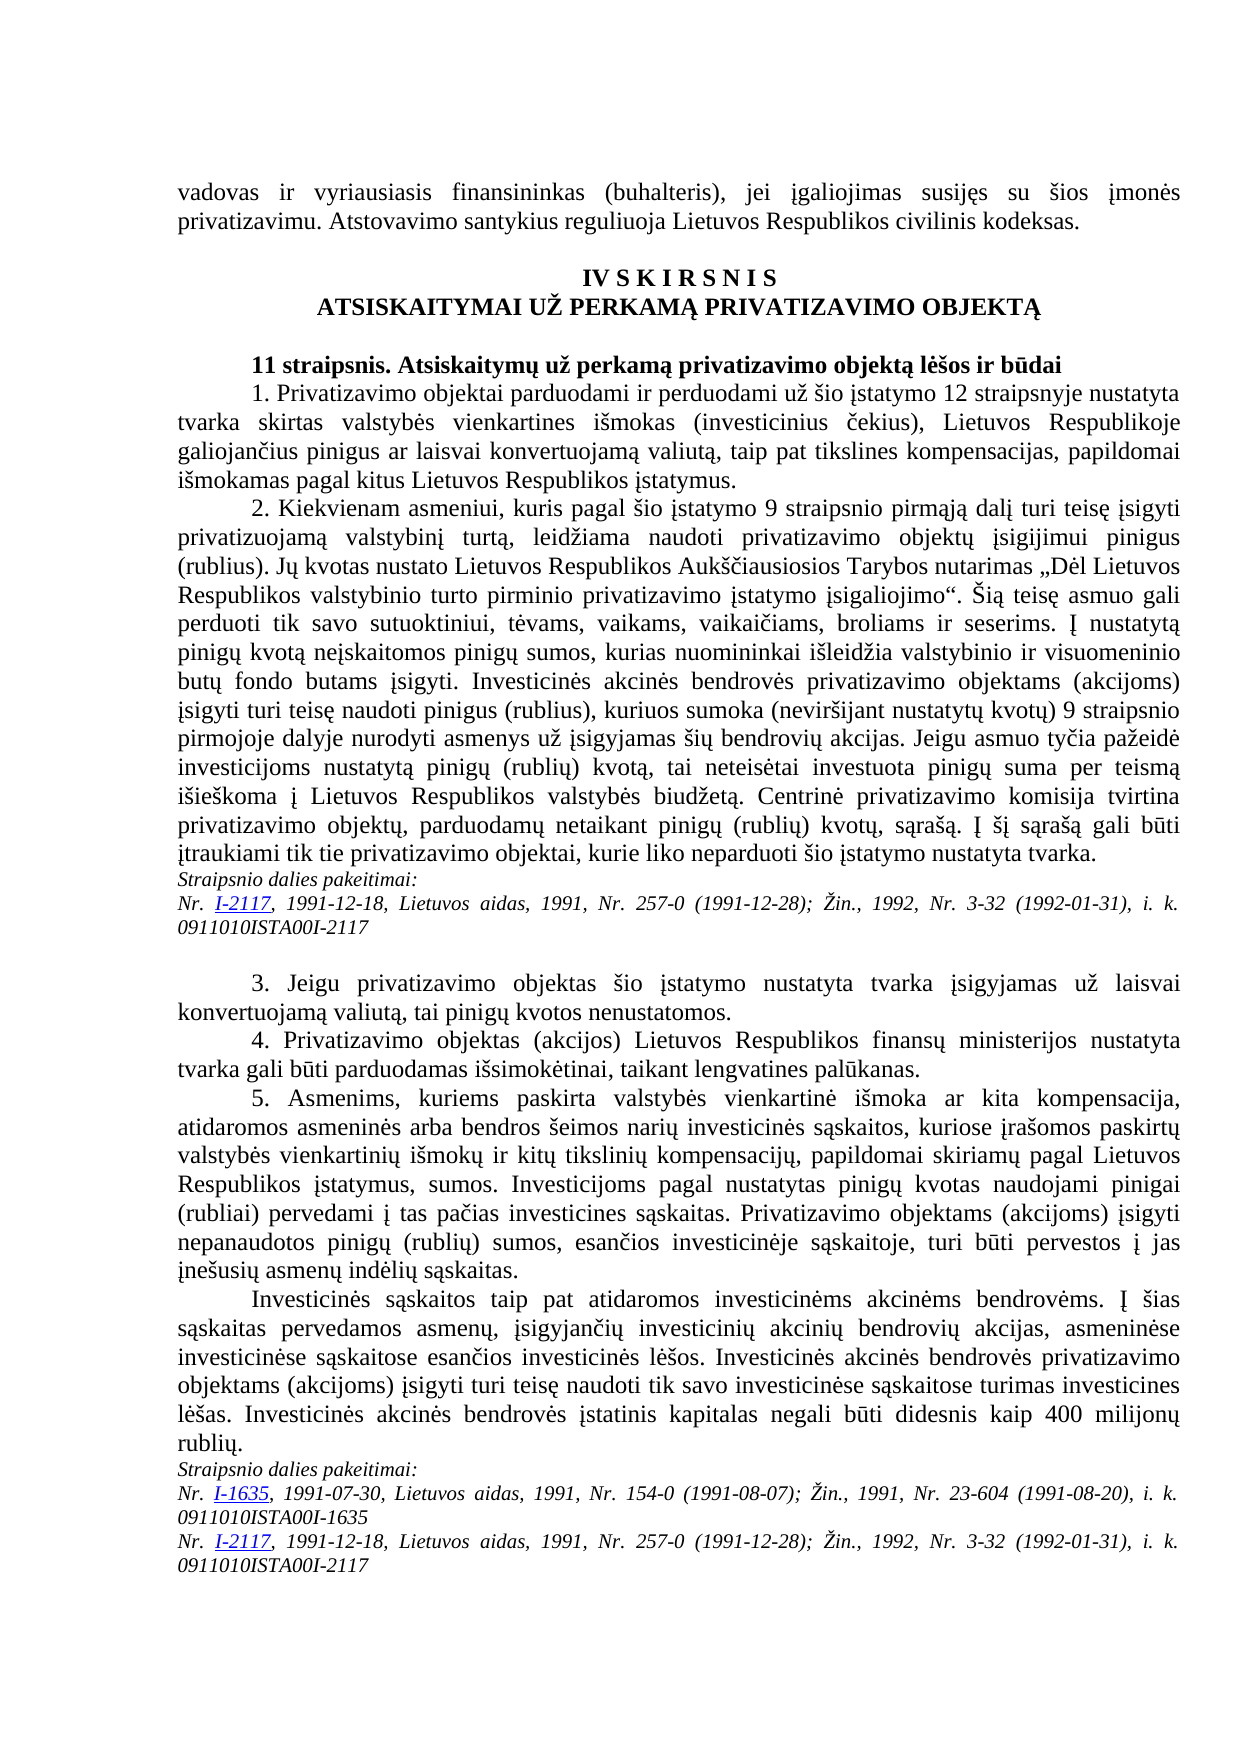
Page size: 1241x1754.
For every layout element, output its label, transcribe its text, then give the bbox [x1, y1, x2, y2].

text ATSISKAITYMAI UŽ PERKAMĄ PRIVATIZAVIMO OBJEKTĄ [177, 292, 1181, 321]
text vadovas ir vyriausiasis finansininkas (buhalteris), jei įgaliojimas susijęs su šios įmonės privatizavimu. Atstovavimo santykius reguliuoja Lietuvos Respublikos civilinis kodeksas. [177, 177, 1181, 235]
text 3. Jeigu privatizavimo objektas šio įstatymo nustatyta tvarka įsigyjamas už laisvai konvertuojamą valiutą, tai pinigų kvotos nenustatomos. [177, 968, 1181, 1026]
text 11 straipsnis. Atsiskaitymų už perkamą privatizavimo objektą lėšos ir būdai [177, 350, 1181, 378]
text Nr. I-2117, 1991-12-18, Lietuvos aidas, 1991, Nr. 257-0 (1991-12-28); Žin., 1992, Nr. 3-32 (1992-01-31), i. k. 0911010ISTA00I-2117 [177, 891, 1181, 939]
text 4. Privatizavimo objektas (akcijos) Lietuvos Respublikos finansų ministerijos nustatyta tvarka gali būti parduodamas išsimokėtinai, taikant lengvatines palūkanas. [177, 1026, 1181, 1083]
text 1. Privatizavimo objektai parduodami ir perduodami už šio įstatymo 12 straipsnyje nustatyta tvarka skirtas valstybės vienkartines išmokas (investicinius čekius), Lietuvos Respublikoje galiojančius pinigus ar laisvai konvertuojamą valiutą, taip pat tikslines kompensacijas, papildomai išmokamas pagal kitus Lietuvos Respublikos įstatymus. [177, 378, 1181, 493]
text Straipsnio dalies pakeitimai: [177, 1457, 1181, 1481]
text Nr. I-2117, 1991-12-18, Lietuvos aidas, 1991, Nr. 257-0 (1991-12-28); Žin., 1992, Nr. 3-32 (1992-01-31), i. k. 0911010ISTA00I-2117 [177, 1529, 1181, 1577]
text 5. Asmenims, kuriems paskirta valstybės vienkartinė išmoka ar kita kompensacija, atidaromos asmeninės arba bendros šeimos narių investicinės sąskaitos, kuriose įrašomos paskirtų valstybės vienkartinių išmokų ir kitų tikslinių kompensacijų, papildomai skiriamų pagal Lietuvos Respublikos įstatymus, sumos. Investicijoms pagal nustatytas pinigų kvotas naudojami pinigai (rubliai) pervedami į tas pačias investicines sąskaitas. Privatizavimo objektams (akcijoms) įsigyti nepanaudotos pinigų (rublių) sumos, esančios investicinėje sąskaitoje, turi būti pervestos į jas įnešusių asmenų indėlių sąskaitas. [177, 1083, 1181, 1284]
text Straipsnio dalies pakeitimai: [177, 867, 1181, 891]
text 2. Kiekvienam asmeniui, kuris pagal šio įstatymo 9 straipsnio pirmąją dalį turi teisę įsigyti privatizuojamą valstybinį turtą, leidžiama naudoti privatizavimo objektų įsigijimui pinigus (rublius). Jų kvotas nustato Lietuvos Respublikos Aukščiausiosios Tarybos nutarimas „Dėl Lietuvos Respublikos valstybinio turto pirminio privatizavimo įstatymo įsigaliojimo“. Šią teisę asmuo gali perduoti tik savo sutuoktiniui, tėvams, vaikams, vaikaičiams, broliams ir seserims. Į nustatytą pinigų kvotą neįskaitomos pinigų sumos, kurias nuomininkai išleidžia valstybinio ir visuomeninio butų fondo butams įsigyti. Investicinės akcinės bendrovės privatizavimo objektams (akcijoms) įsigyti turi teisę naudoti pinigus (rublius), kuriuos sumoka (neviršijant nustatytų kvotų) 9 straipsnio pirmojoje dalyje nurodyti asmenys už įsigyjamas šių bendrovių akcijas. Jeigu asmuo tyčia pažeidė investicijoms nustatytą pinigų (rublių) kvotą, tai neteisėtai investuota pinigų suma per teismą išieškoma į Lietuvos Respublikos valstybės biudžetą. Centrinė privatizavimo komisija tvirtina privatizavimo objektų, parduodamų netaikant pinigų (rublių) kvotų, sąrašą. Į šį sąrašą gali būti įtraukiami tik tie privatizavimo objektai, kurie liko neparduoti šio įstatymo nustatyta tvarka. [177, 493, 1181, 867]
text IV S K I R S N I S [177, 263, 1181, 292]
text Investicinės sąskaitos taip pat atidaromos investicinėms akcinėms bendrovėms. Į šias sąskaitas pervedamos asmenų, įsigyjančių investicinių akcinių bendrovių akcijas, asmeninėse investicinėse sąskaitose esančios investicinės lėšos. Investicinės akcinės bendrovės privatizavimo objektams (akcijoms) įsigyti turi teisę naudoti tik savo investicinėse sąskaitose turimas investicines lėšas. Investicinės akcinės bendrovės įstatinis kapitalas negali būti didesnis kaip 400 milijonų rublių. [177, 1284, 1181, 1457]
text Nr. I-1635, 1991-07-30, Lietuvos aidas, 1991, Nr. 154-0 (1991-08-07); Žin., 1991, Nr. 23-604 (1991-08-20), i. k. 0911010ISTA00I-1635 [177, 1481, 1181, 1529]
